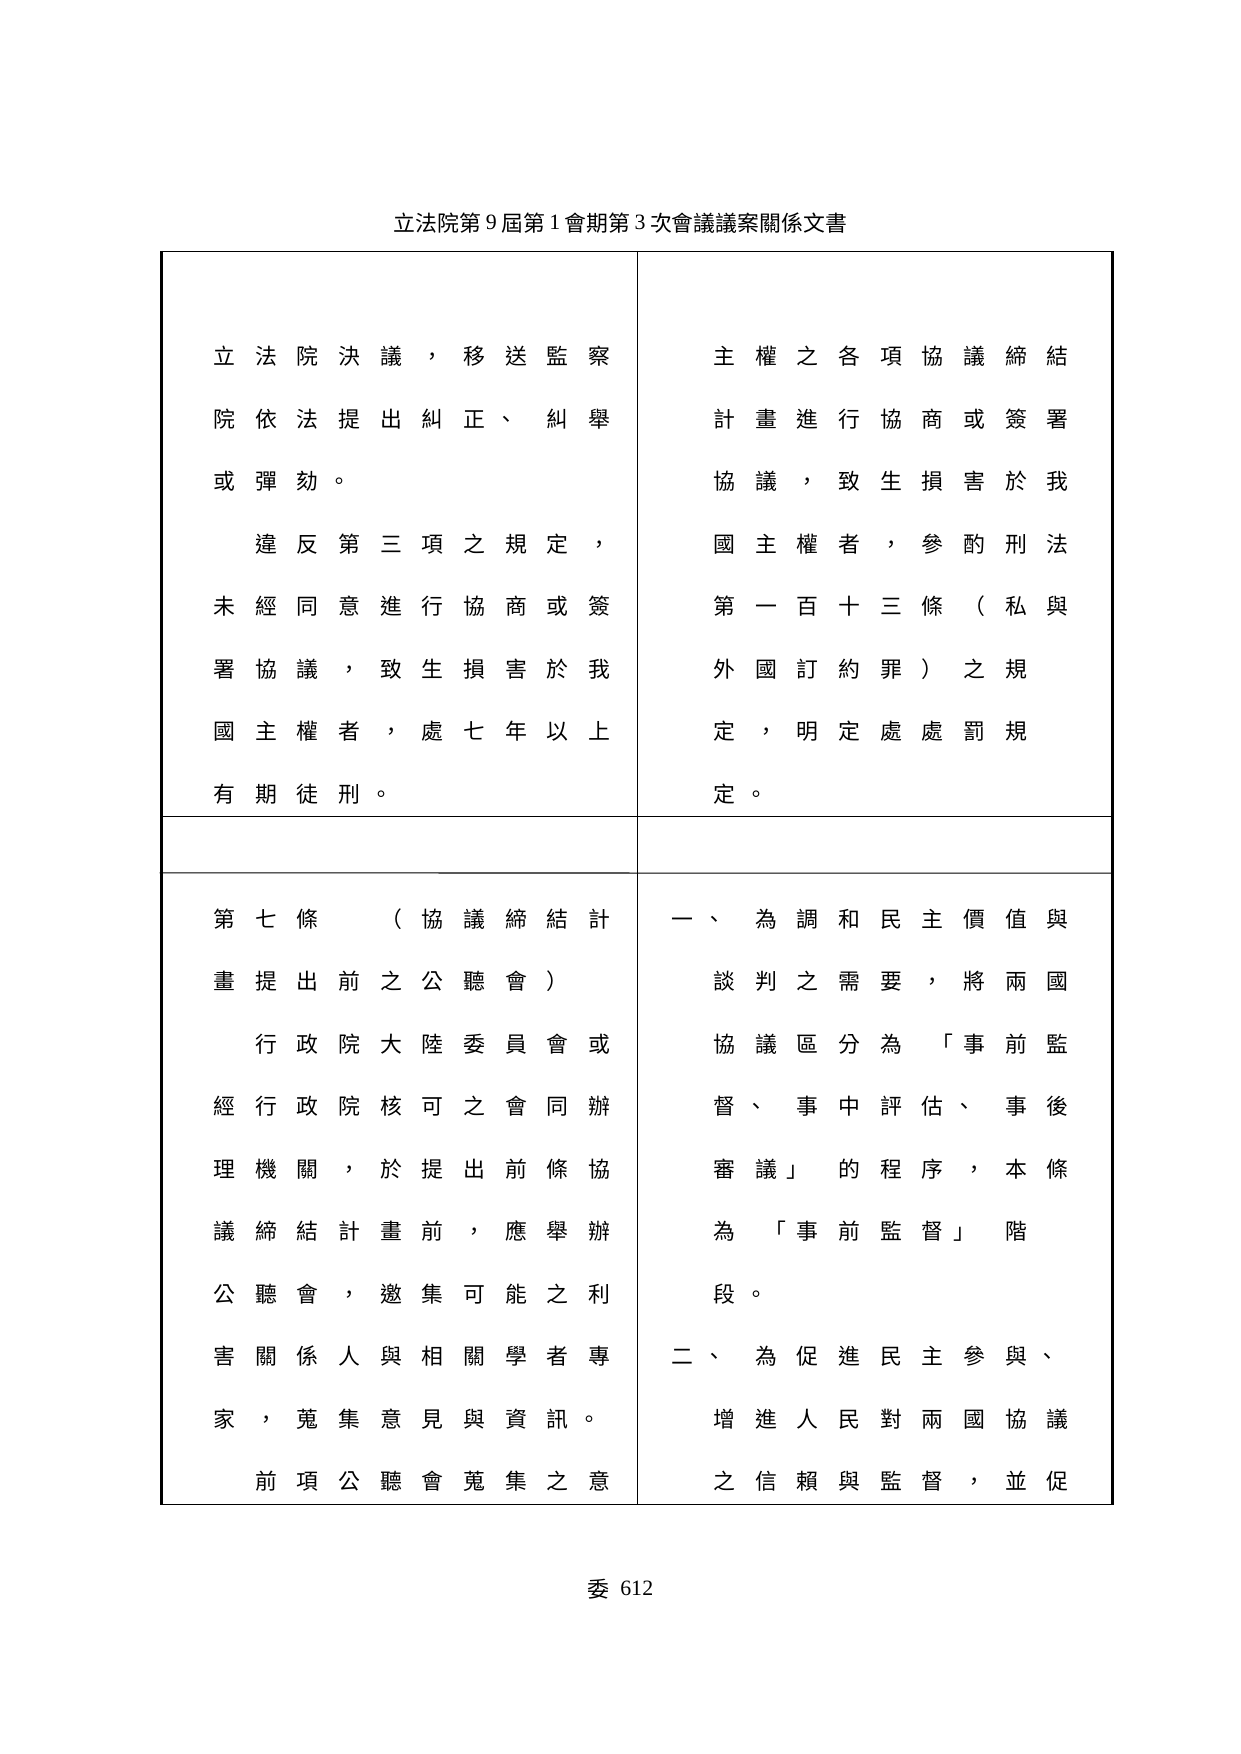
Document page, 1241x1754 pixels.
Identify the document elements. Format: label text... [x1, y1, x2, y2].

table_cell 一、為調和民主價值與談判之需要，將兩國協議區分為「事前監督、事中評估、事後審議」的程序，本條為「事前監督」階段。 二、為促進民主參與、增進人民對兩國協議之信賴與監督，並促 [638, 874, 1111, 1504]
table_cell 第七條 （協議締結計畫提出前之公聽會） 行政院大陸委員會或經行政院核可之會同辦理機關，於提出前條協議締結計畫前，應舉辦公聽會，邀集可能之利害關係人與相關學者專家，蒐集意見與資訊。 前項公聽會蒐集之意 [163, 874, 637, 1504]
table_cell 主權之各項協議締結計畫進行協商或簽署協議，致生損害於我國主權者，參酌刑法第一百十三條（私與外國訂約罪）之規定，明定處處罰規定。 [638, 252, 1111, 816]
table_cell [163, 817, 637, 872]
table_cell 立法院決議，移送監察院依法提出糾正、糾舉或彈劾。 違反第三項之規定，未經同意進行協商或簽署協議，致生損害於我國主權者，處七年以上有期徒刑。 [163, 252, 637, 816]
table_cell [638, 817, 1111, 872]
